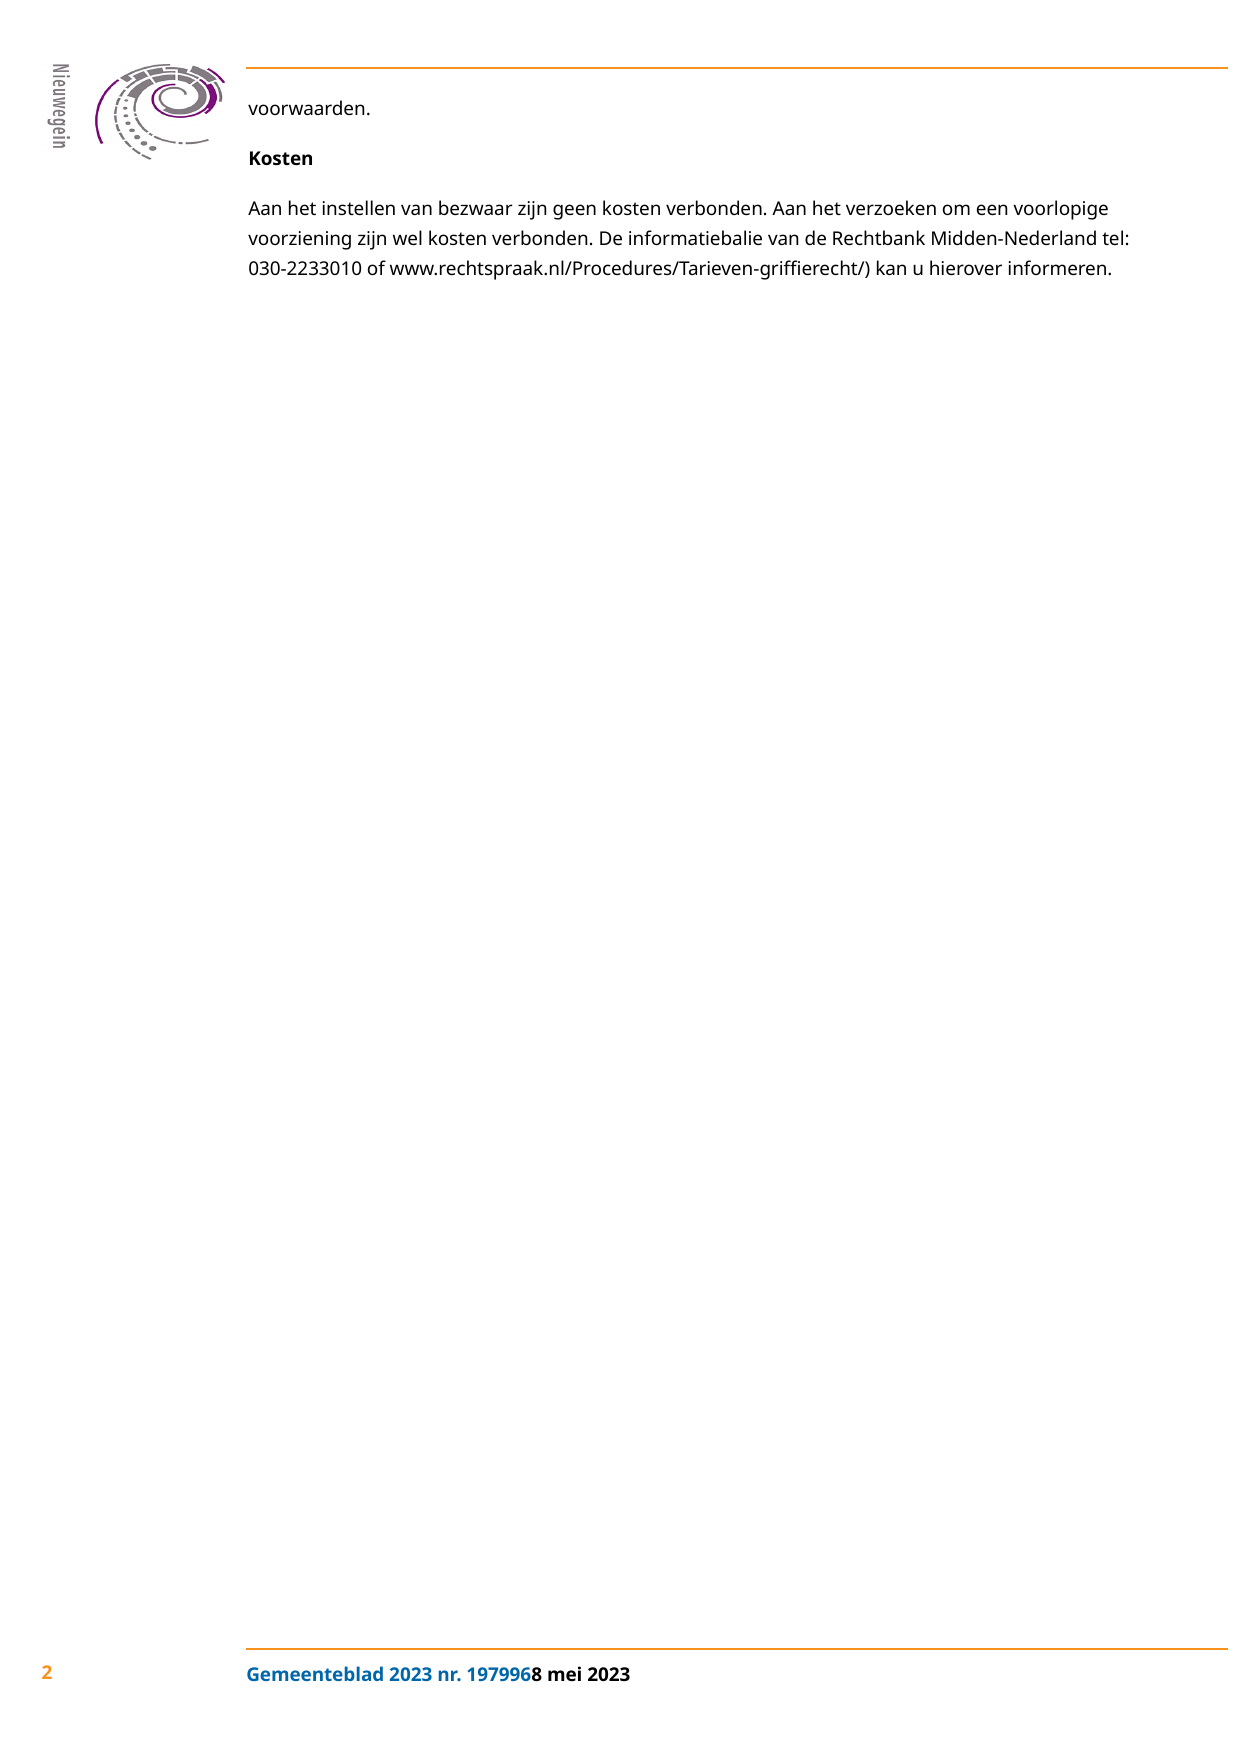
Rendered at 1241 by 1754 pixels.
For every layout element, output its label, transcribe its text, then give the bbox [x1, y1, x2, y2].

text Aan het instellen van bezwaar zijn geen kosten verbonden. Aan het verzoeken om een voorlopige voorziening zijn wel kosten verbonden. De informatiebalie van de Rechtbank Midden-Nederland tel: 030-2233010 of www.rechtspraak.nl/Procedures/Tarieven-griffierecht/) kan u hierover informeren. [248, 196, 1152, 281]
picture [41, 47, 231, 172]
text Kosten [248, 145, 1152, 171]
text voorwaarden. [248, 95, 1152, 121]
